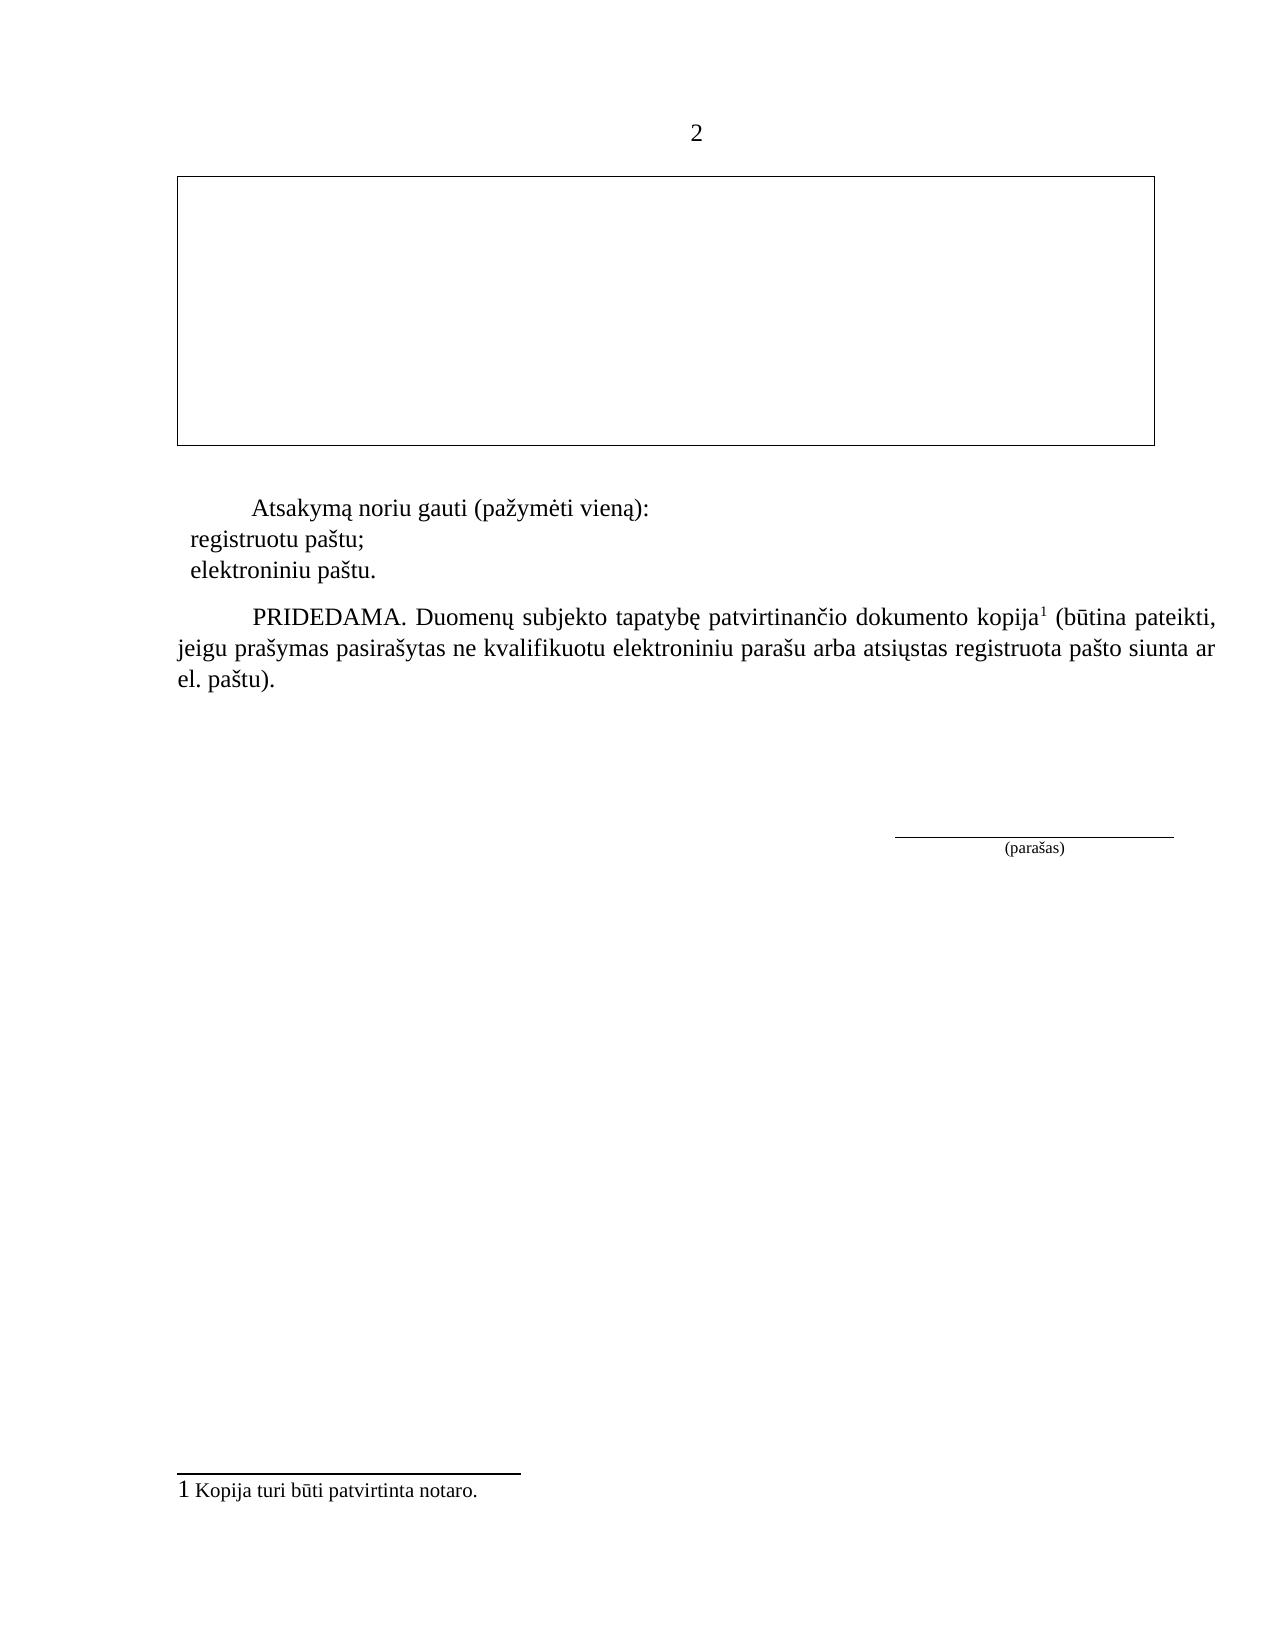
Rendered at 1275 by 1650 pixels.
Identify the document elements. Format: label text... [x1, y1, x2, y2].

table_cell (parašas) [895, 838, 1174, 869]
text PRIDEDAMA. Duomenų subjekto tapatybę patvirtinančio dokumento kopija (būtina pateikti, jeigu prašymas pasirašytas ne kvalifikuotu elektroniniu parašu arba atsiųstas registruota pašto siunta ar el. paštu). [177, 602, 1216, 693]
table_cell [177, 837, 895, 869]
text registruotu paštu; [177, 524, 1216, 553]
table_header [895, 806, 1174, 837]
text elektroniniu paštu. [177, 555, 1216, 584]
text Atsakymą noriu gauti (pažymėti vieną): [177, 493, 1216, 522]
table_header [177, 806, 895, 837]
text Kopija turi būti patvirtinta notaro. [177, 1474, 1216, 1502]
table_header [178, 177, 1154, 445]
